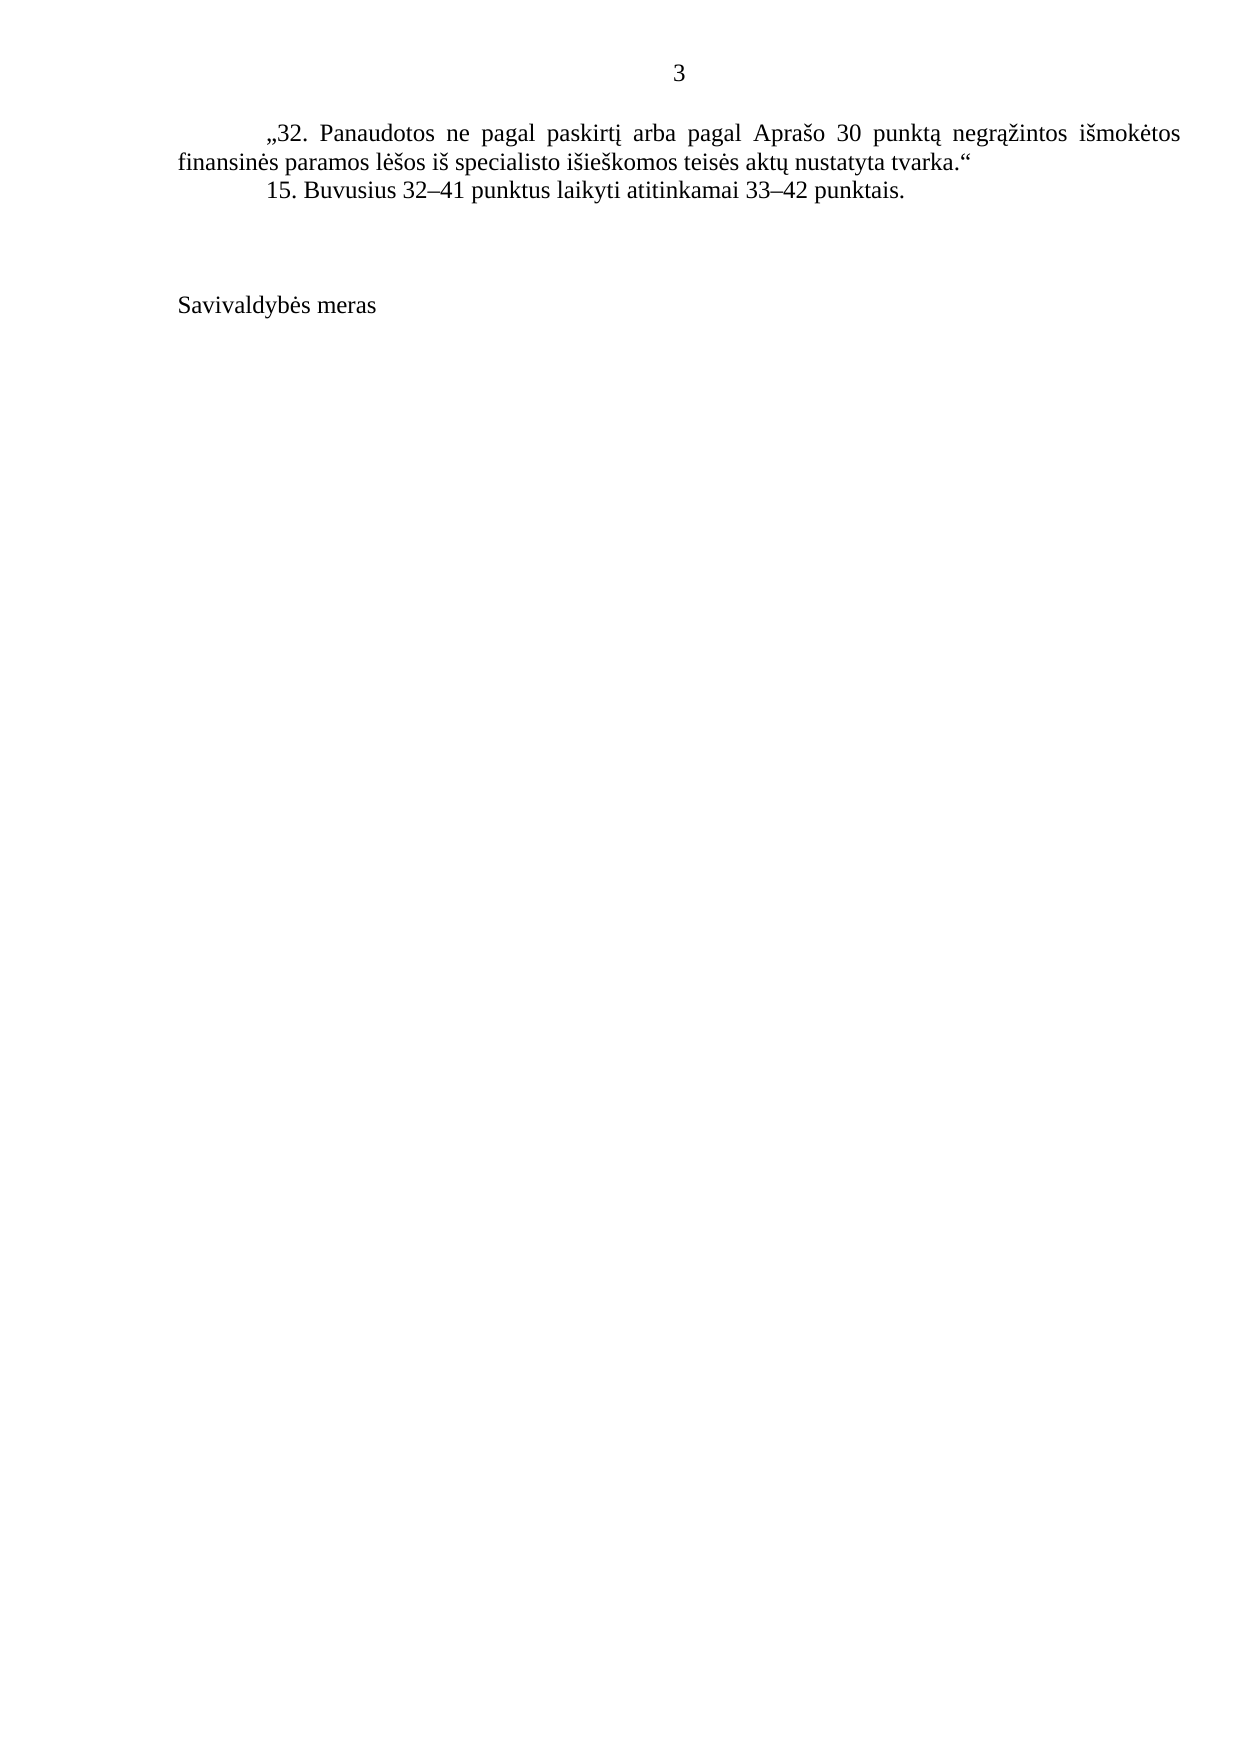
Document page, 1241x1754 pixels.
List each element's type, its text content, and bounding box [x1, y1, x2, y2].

text Savivaldybės meras [177, 291, 1181, 319]
text 15. Buvusius 32–41 punktus laikyti atitinkamai 33–42 punktais. [177, 176, 1181, 204]
text „32. Panaudotos ne pagal paskirtį arba pagal Aprašo 30 punktą negrąžintos išmokėtos finansinės paramos lėšos iš specialisto išieškomos teisės aktų nustatyta tvarka.“ [177, 118, 1181, 176]
